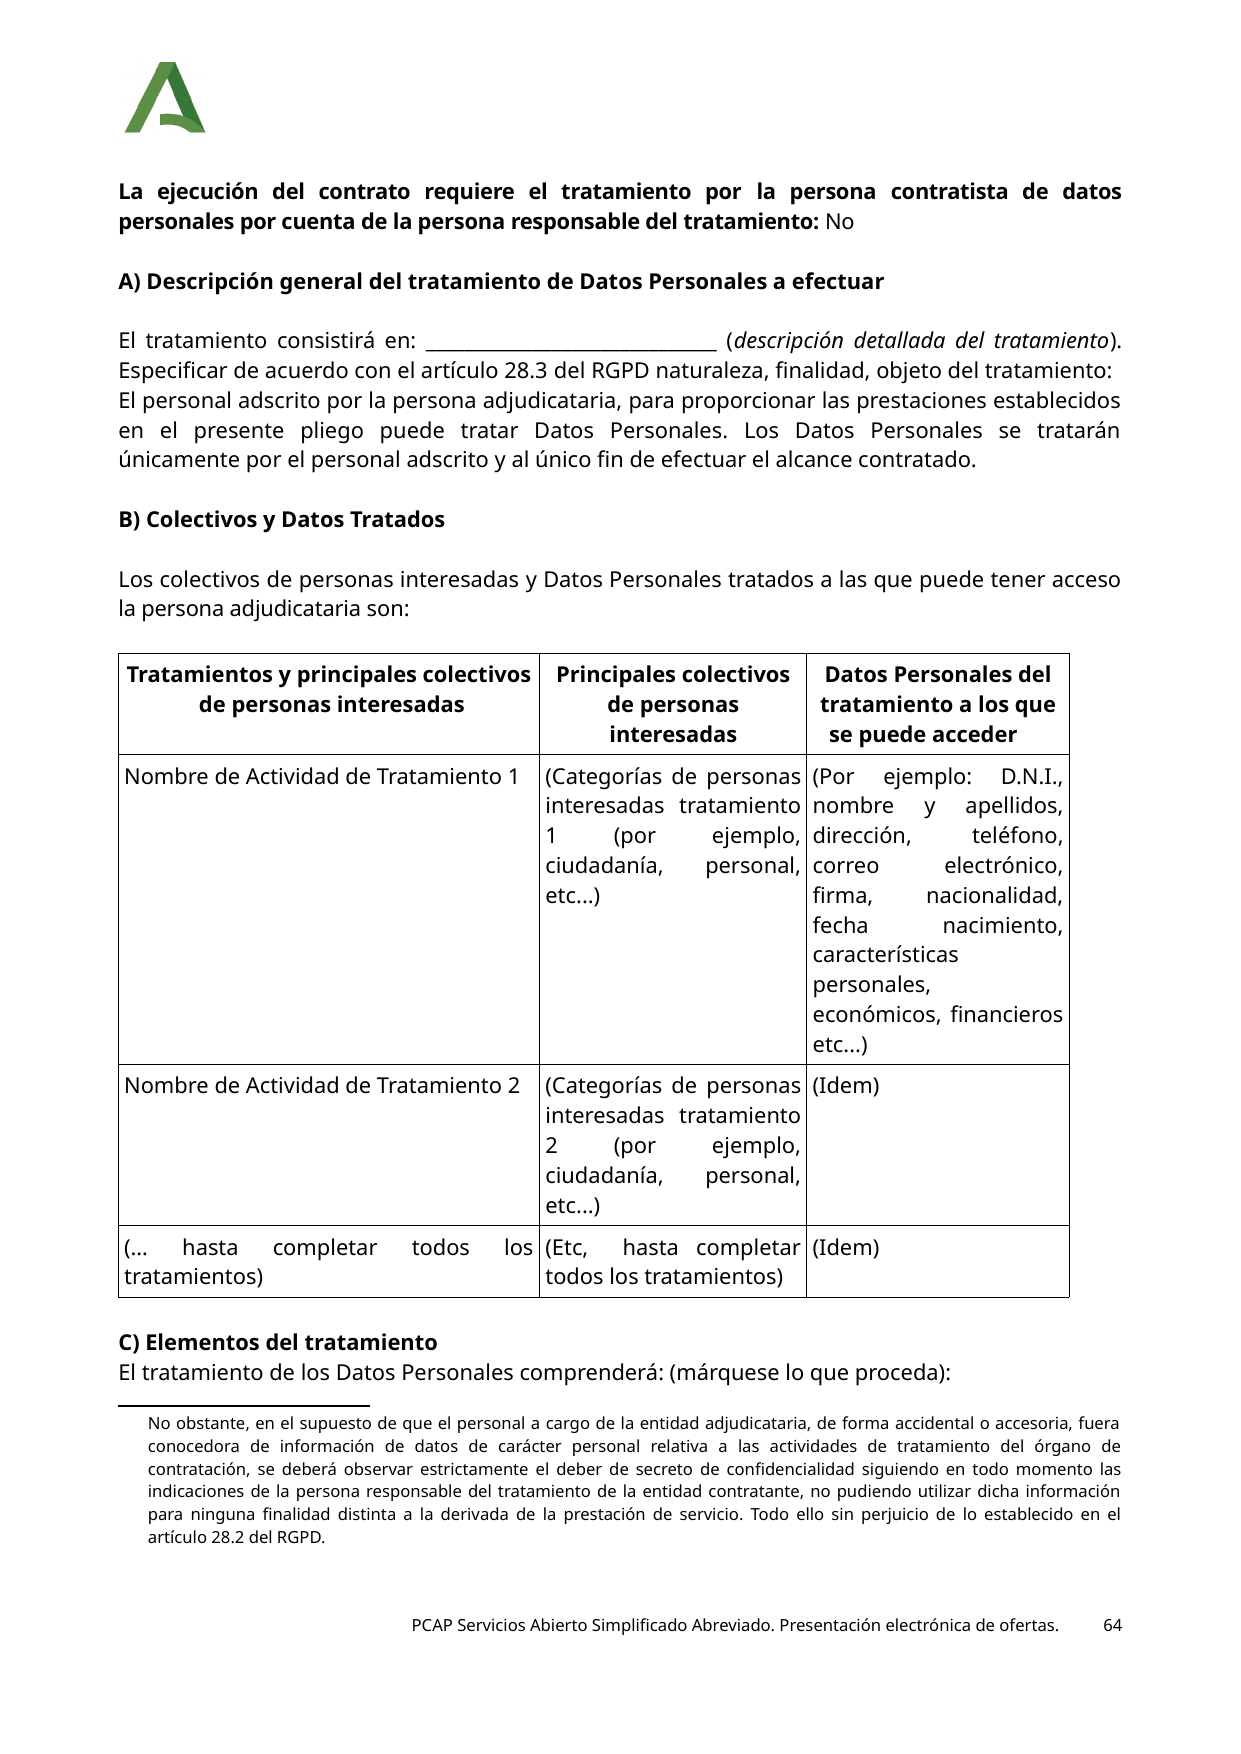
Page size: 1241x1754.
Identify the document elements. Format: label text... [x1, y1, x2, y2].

table_header Principales colectivos de personas interesadas [540, 654, 806, 754]
text Los colectivos de personas interesadas y Datos Personales tratados a las que puede tener acceso la persona adjudicataria son: [118, 564, 1122, 623]
text B) Colectivos y Datos Tratados [118, 504, 1122, 534]
table_cell (Categorías de personas interesadas tratamiento 2 (por ejemplo, ciudadanía, personal, etc...) [540, 1065, 806, 1225]
table_header Tratamientos y principales colectivos de personas interesadas [119, 654, 539, 754]
table_header Datos Personales del tratamiento a los que se puede acceder [807, 654, 1069, 754]
text El tratamiento consistirá en: ______________________________ (descripción detallada del tratamiento). Especificar de acuerdo con el artículo 28.3 del RGPD naturaleza, finalidad, objeto del tratamiento: [118, 325, 1122, 385]
text La ejecución del contrato requiere el tratamiento por la persona contratista de datos personales por cuenta de la persona responsable del tratamiento: No [118, 176, 1122, 236]
text No obstante, en el supuesto de que el personal a cargo de la entidad adjudicataria, de forma accidental o accesoria, fuera conocedora de información de datos de carácter personal relativa a las actividades de tratamiento del órgano de contratación, se deberá observar estrictamente el deber de secreto de confidencialidad siguiendo en todo momento las indicaciones de la persona responsable del tratamiento de la entidad contratante, no pudiendo utilizar dicha información para ninguna finalidad distinta a la derivada de la prestación de servicio. Todo ello sin perjuicio de lo establecido en el artículo 28.2 del RGPD. [118, 1412, 1122, 1548]
table_cell (Por ejemplo: D.N.I., nombre y apellidos, dirección, teléfono, correo electrónico, firma, nacionalidad, fecha nacimiento, características personales, económicos, financieros etc...) [807, 755, 1069, 1064]
text El personal adscrito por la persona adjudicataria, para proporcionar las prestaciones establecidos en el presente pliego puede tratar Datos Personales. Los Datos Personales se tratarán únicamente por el personal adscrito y al único fin de efectuar el alcance contratado. [118, 385, 1122, 474]
text A) Descripción general del tratamiento de Datos Personales a efectuar [118, 266, 1122, 296]
table_cell (Idem) [807, 1226, 1069, 1297]
text C) Elementos del tratamiento [118, 1327, 1122, 1357]
text El tratamiento de los Datos Personales comprenderá: (márquese lo que proceda): [118, 1357, 1122, 1387]
table_cell (Idem) [807, 1065, 1069, 1225]
table_cell (Categorías de personas interesadas tratamiento 1 (por ejemplo, ciudadanía, personal, etc...) [540, 755, 806, 1064]
table_cell (… hasta completar todos los tratamientos) [119, 1226, 539, 1297]
table_cell Nombre de Actividad de Tratamiento 2 [119, 1065, 539, 1225]
table_cell (Etc, hasta completar todos los tratamientos) [540, 1226, 806, 1297]
picture [120, 57, 210, 137]
table_cell Nombre de Actividad de Tratamiento 1 [119, 755, 539, 1064]
